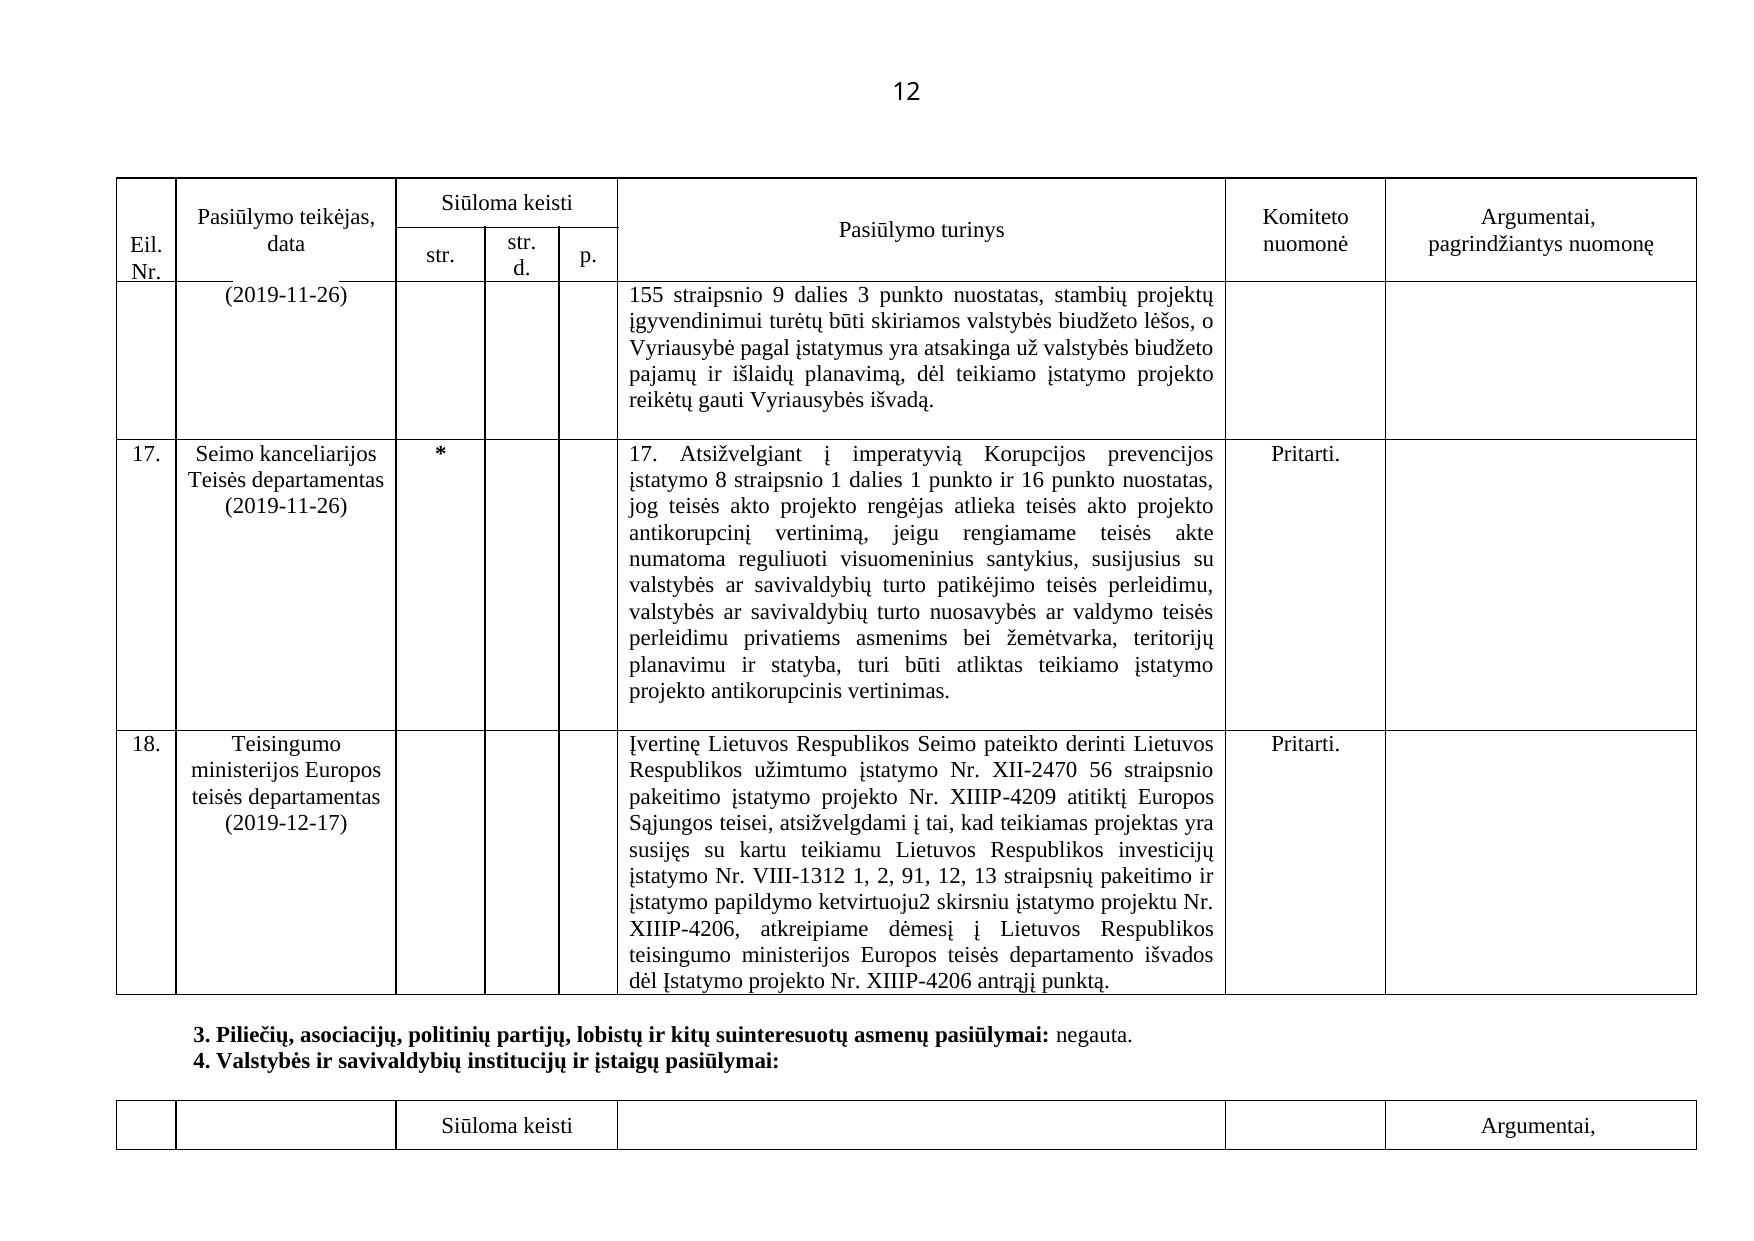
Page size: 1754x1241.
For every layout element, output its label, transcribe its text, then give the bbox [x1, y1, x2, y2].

table_cell str. [397, 228, 484, 281]
table_cell [486, 440, 558, 730]
text 4. Valstybės ir savivaldybių institucijų ir įstaigų pasiūlymai: [118, 1047, 1695, 1073]
table_cell [560, 282, 617, 439]
table_cell [560, 731, 617, 994]
text 3. Piliečių, asociacijų, politinių partijų, lobistų ir kitų suinteresuotų asmenų pasiūlymai: negauta. [118, 1021, 1695, 1047]
table_cell [117, 282, 175, 439]
table_cell str. d. [486, 228, 558, 281]
table_cell Pritarti. [1226, 440, 1385, 730]
table_cell [486, 282, 558, 439]
table_cell Įvertinę Lietuvos Respublikos Seimo pateikto derinti Lietuvos Respublikos užimtumo įstatymo Nr. XII-2470 56 straipsnio pakeitimo įstatymo projekto Nr. XIIIP‑4209 atitiktį Europos Sąjungos teisei, atsižvelgdami į tai, kad teikiamas projektas yra susijęs su kartu teikiamu Lietuvos Respublikos investicijų įstatymo Nr. VIII-1312 1, 2, 91, 12, 13 straipsnių pakeitimo ir įstatymo papildymo ketvirtuoju2 skirsniu įstatymo projektu Nr. XIIIP-4206, atkreipiame dėmesį į Lietuvos Respublikos teisingumo ministerijos Europos teisės departamento išvados dėl Įstatymo projekto Nr. XIIIP-4206 antrąjį punktą. [618, 731, 1225, 994]
table_header Komiteto nuomonė [1226, 179, 1385, 281]
table_header [618, 1101, 1225, 1149]
table_cell Seimo kanceliarijos Teisės departamentas (2019-11-26) [177, 440, 395, 730]
table_cell Pritarti. [1226, 731, 1385, 994]
table_cell 17. Atsižvelgiant į imperatyvią Korupcijos prevencijos įstatymo 8 straipsnio 1 dalies 1 punkto ir 16 punkto nuostatas, jog teisės akto projekto rengėjas atlieka teisės akto projekto antikorupcinį vertinimą, jeigu rengiamame teisės akte numatoma reguliuoti visuomeninius santykius, susijusius su valstybės ar savivaldybių turto patikėjimo teisės perleidimu, valstybės ar savivaldybių turto nuosavybės ar valdymo teisės perleidimu privatiems asmenims bei žemėtvarka, teritorijų planavimu ir statyba, turi būti atliktas teikiamo įstatymo projekto antikorupcinis vertinimas. [618, 440, 1225, 730]
table_cell [1226, 282, 1385, 439]
table_cell [486, 731, 558, 994]
table_cell 17. [117, 440, 175, 730]
table_cell [397, 731, 484, 994]
table_header [117, 1101, 175, 1149]
table_cell [1386, 731, 1696, 994]
table_cell * [397, 440, 484, 730]
table_header Pasiūlymo teikėjas, data [177, 179, 395, 281]
table_header Siūloma keisti [397, 1101, 617, 1149]
table_cell [397, 282, 484, 439]
table_header Siūloma keisti [397, 179, 617, 226]
table_cell Teisingumo ministerijos Europos teisės departamentas (2019-12-17) [177, 731, 395, 994]
table_cell [560, 440, 617, 730]
table_cell p. [560, 228, 617, 281]
table_header Argumentai, [1386, 1101, 1696, 1149]
table_cell [1386, 440, 1696, 730]
table_cell 18. [117, 731, 175, 994]
table_header Argumentai, pagrindžiantys nuomonę [1386, 179, 1696, 281]
table_cell 155 straipsnio 9 dalies 3 punkto nuostatas, stambių projektų įgyvendinimui turėtų būti skiriamos valstybės biudžeto lėšos, o Vyriausybė pagal įstatymus yra atsakinga už valstybės biudžeto pajamų ir išlaidų planavimą, dėl teikiamo įstatymo projekto reikėtų gauti Vyriausybės išvadą. [618, 282, 1225, 439]
table_cell (2019-11-26) [177, 282, 395, 439]
table_cell [1386, 282, 1696, 439]
table_header Pasiūlymo turinys [618, 179, 1225, 281]
table_header [1226, 1101, 1385, 1149]
table_header Eil. Nr. [117, 179, 175, 281]
table_header [177, 1101, 395, 1149]
